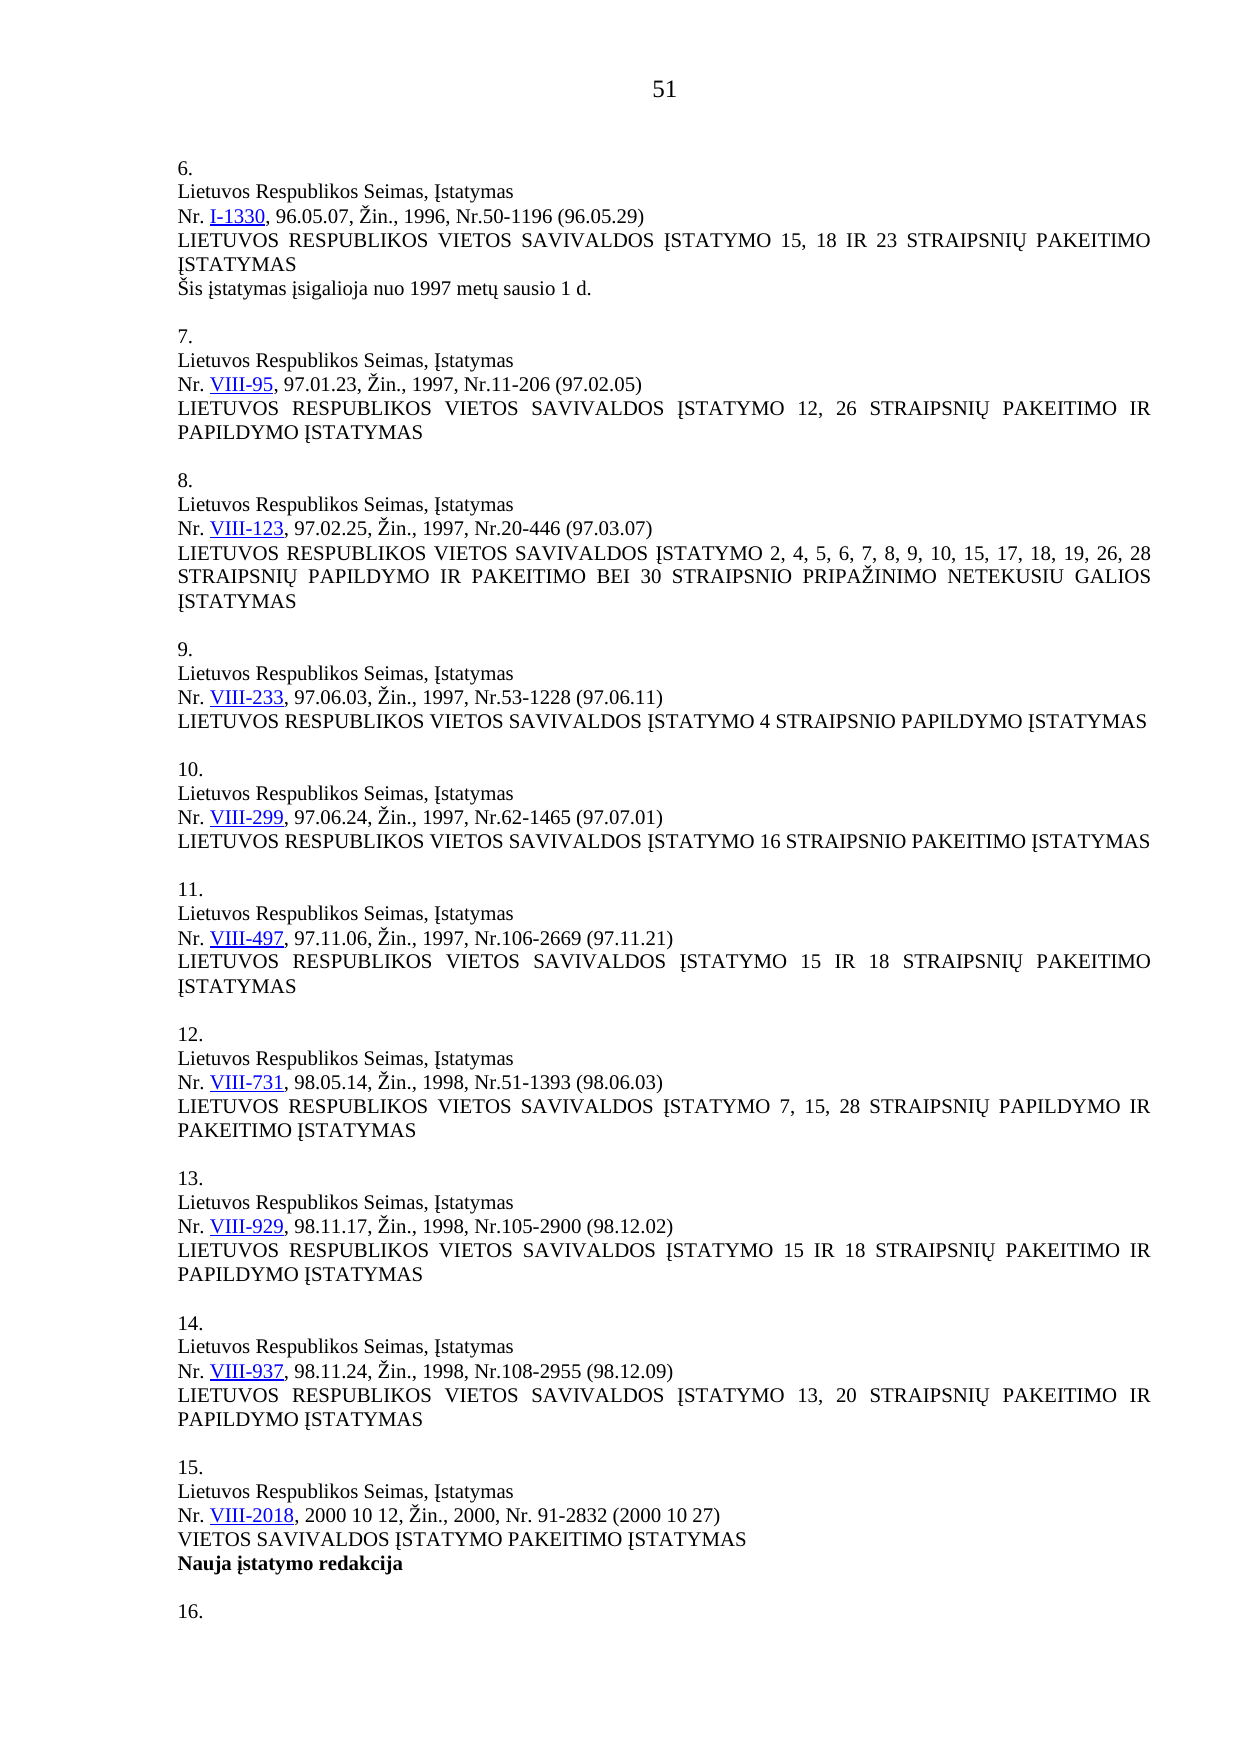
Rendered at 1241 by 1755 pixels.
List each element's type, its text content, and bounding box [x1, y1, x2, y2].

text Nr. VIII-233, 97.06.03, Žin., 1997, Nr.53-1228 (97.06.11) [177, 685, 1152, 709]
text Nauja įstatymo redakcija [177, 1551, 1152, 1575]
text Nr. VIII-929, 98.11.17, Žin., 1998, Nr.105-2900 (98.12.02) [177, 1214, 1152, 1238]
text Lietuvos Respublikos Seimas, Įstatymas [177, 348, 1152, 372]
text Lietuvos Respublikos Seimas, Įstatymas [177, 1334, 1152, 1358]
text 14. [177, 1310, 1152, 1334]
text Nr. VIII-123, 97.02.25, Žin., 1997, Nr.20-446 (97.03.07) [177, 516, 1152, 540]
text 10. [177, 757, 1152, 781]
text 13. [177, 1166, 1152, 1190]
text 12. [177, 1022, 1152, 1046]
text Lietuvos Respublikos Seimas, Įstatymas [177, 1046, 1152, 1070]
text LIETUVOS RESPUBLIKOS VIETOS SAVIVALDOS ĮSTATYMO 16 STRAIPSNIO PAKEITIMO ĮSTATYMAS [177, 829, 1152, 853]
text Nr. VIII-937, 98.11.24, Žin., 1998, Nr.108-2955 (98.12.09) [177, 1358, 1152, 1383]
text LIETUVOS RESPUBLIKOS VIETOS SAVIVALDOS ĮSTATYMO 15 IR 18 STRAIPSNIŲ PAKEITIMO ĮSTATYMAS [177, 949, 1152, 998]
text Nr. VIII-95, 97.01.23, Žin., 1997, Nr.11-206 (97.02.05) [177, 372, 1152, 396]
text Lietuvos Respublikos Seimas, Įstatymas [177, 492, 1152, 516]
text LIETUVOS RESPUBLIKOS VIETOS SAVIVALDOS ĮSTATYMO 15, 18 IR 23 STRAIPSNIŲ PAKEITIMO ĮSTATYMAS [177, 228, 1152, 276]
text Nr. VIII-731, 98.05.14, Žin., 1998, Nr.51-1393 (98.06.03) [177, 1070, 1152, 1094]
text Nr. VIII-299, 97.06.24, Žin., 1997, Nr.62-1465 (97.07.01) [177, 805, 1152, 829]
text 6. [177, 155, 1152, 179]
text Nr. VIII-2018, 2000 10 12, Žin., 2000, Nr. 91-2832 (2000 10 27) [177, 1503, 1152, 1527]
text 15. [177, 1455, 1152, 1479]
text Lietuvos Respublikos Seimas, Įstatymas [177, 179, 1152, 203]
text 9. [177, 637, 1152, 661]
text 8. [177, 468, 1152, 492]
text LIETUVOS RESPUBLIKOS VIETOS SAVIVALDOS ĮSTATYMO 2, 4, 5, 6, 7, 8, 9, 10, 15, 17, 18, 19, 26, 28 STRAIPSNIŲ PAPILDYMO IR PAKEITIMO BEI 30 STRAIPSNIO PRIPAŽINIMO NETEKUSIU GALIOS ĮSTATYMAS [177, 540, 1152, 613]
text VIETOS SAVIVALDOS ĮSTATYMO PAKEITIMO ĮSTATYMAS [177, 1527, 1152, 1551]
text Lietuvos Respublikos Seimas, Įstatymas [177, 1479, 1152, 1503]
text Lietuvos Respublikos Seimas, Įstatymas [177, 901, 1152, 925]
text Šis įstatymas įsigalioja nuo 1997 metų sausio 1 d. [177, 276, 1152, 300]
text Lietuvos Respublikos Seimas, Įstatymas [177, 661, 1152, 685]
text 7. [177, 324, 1152, 348]
text 11. [177, 877, 1152, 901]
text Lietuvos Respublikos Seimas, Įstatymas [177, 781, 1152, 805]
text LIETUVOS RESPUBLIKOS VIETOS SAVIVALDOS ĮSTATYMO 13, 20 STRAIPSNIŲ PAKEITIMO IR PAPILDYMO ĮSTATYMAS [177, 1383, 1152, 1431]
text Nr. I-1330, 96.05.07, Žin., 1996, Nr.50-1196 (96.05.29) [177, 203, 1152, 228]
text 16. [177, 1599, 1152, 1623]
text Lietuvos Respublikos Seimas, Įstatymas [177, 1190, 1152, 1214]
text LIETUVOS RESPUBLIKOS VIETOS SAVIVALDOS ĮSTATYMO 4 STRAIPSNIO PAPILDYMO ĮSTATYMAS [177, 709, 1152, 733]
text LIETUVOS RESPUBLIKOS VIETOS SAVIVALDOS ĮSTATYMO 7, 15, 28 STRAIPSNIŲ PAPILDYMO IR PAKEITIMO ĮSTATYMAS [177, 1094, 1152, 1142]
text LIETUVOS RESPUBLIKOS VIETOS SAVIVALDOS ĮSTATYMO 15 IR 18 STRAIPSNIŲ PAKEITIMO IR PAPILDYMO ĮSTATYMAS [177, 1238, 1152, 1286]
text Nr. VIII-497, 97.11.06, Žin., 1997, Nr.106-2669 (97.11.21) [177, 925, 1152, 949]
text LIETUVOS RESPUBLIKOS VIETOS SAVIVALDOS ĮSTATYMO 12, 26 STRAIPSNIŲ PAKEITIMO IR PAPILDYMO ĮSTATYMAS [177, 396, 1152, 444]
